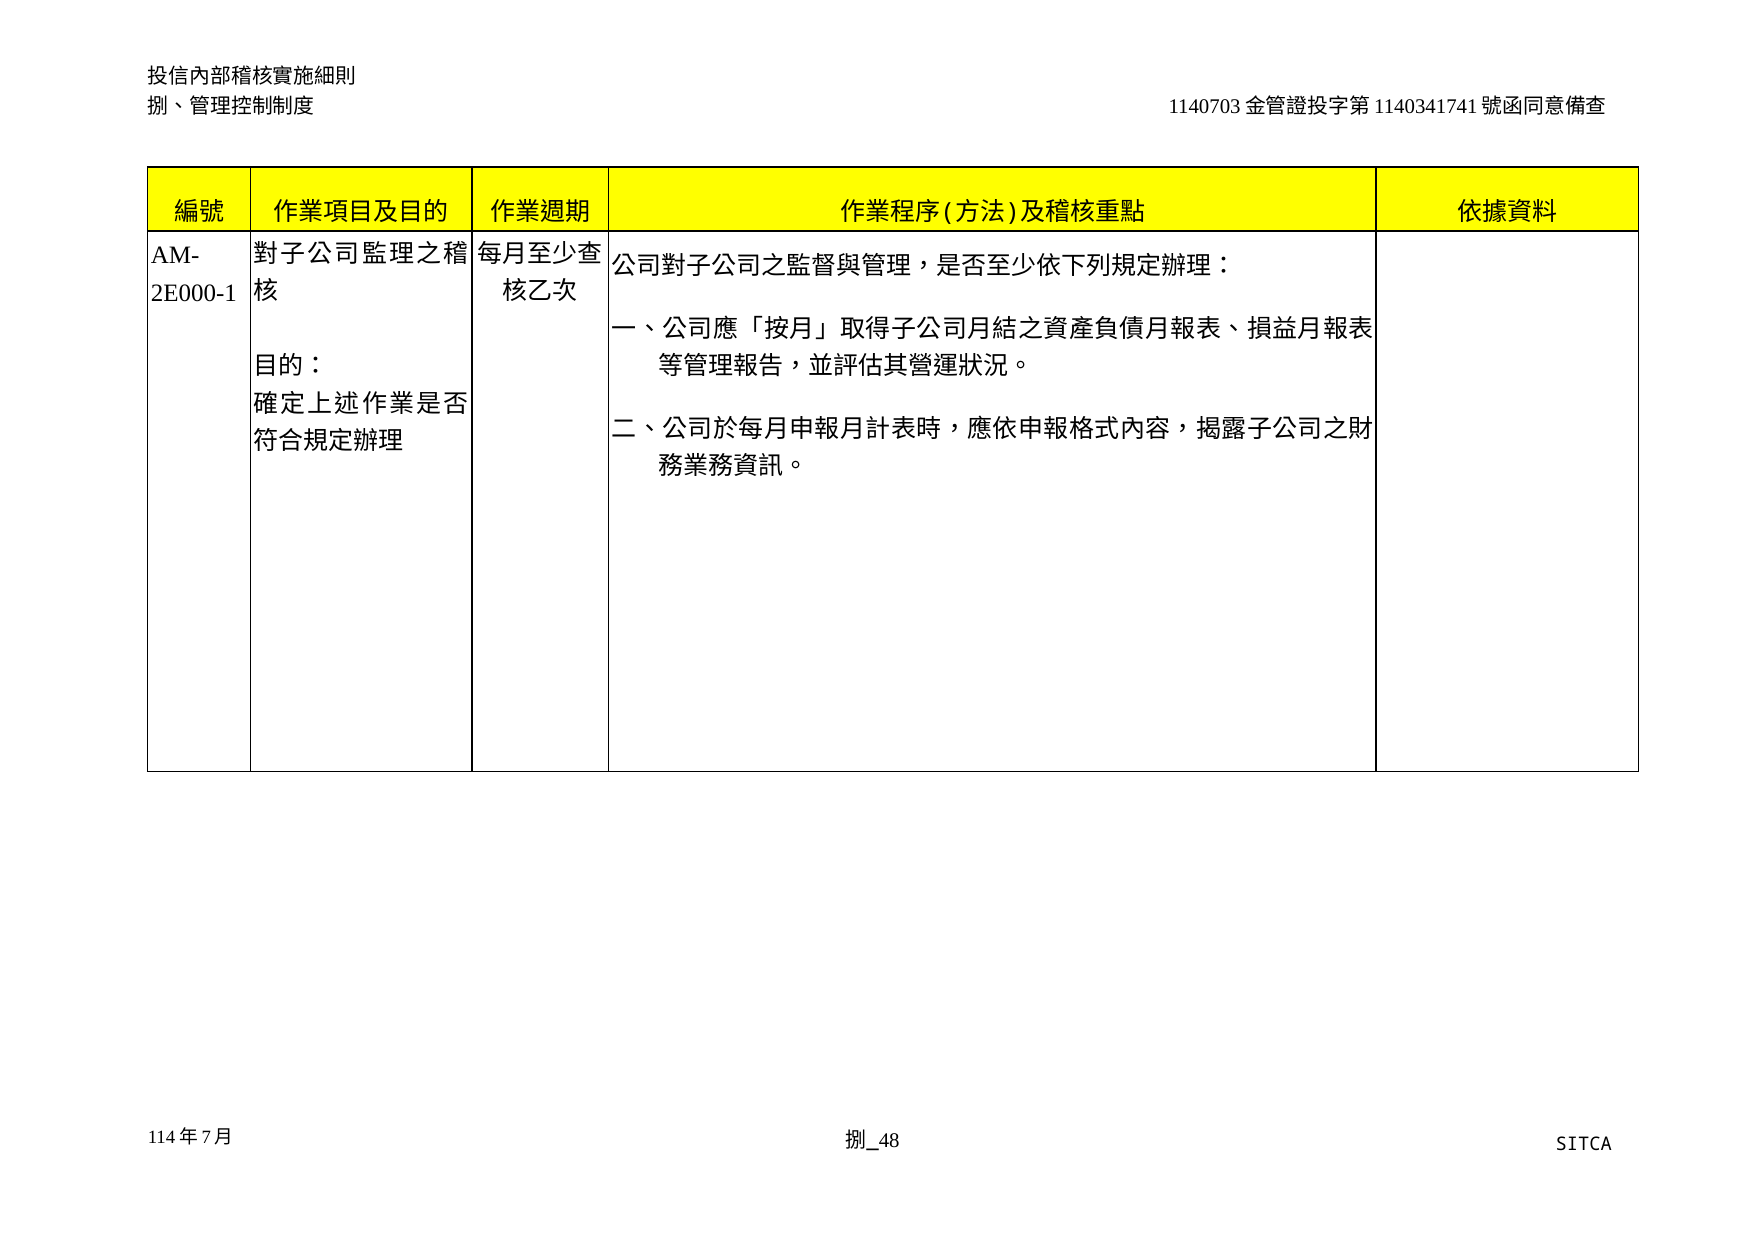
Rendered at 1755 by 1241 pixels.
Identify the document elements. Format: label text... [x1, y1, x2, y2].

table_header 作業週期 [473, 168, 608, 230]
table_cell 公司對子公司之監督與管理，是否至少依下列規定辦理： 一、公司應「按月」取得子公司月結之資產負債月報表、損益月報表等管理報告，並評估其營運狀況。 二、公司於每月申報月計表時，應依申報格式內容，揭露子公司之財務業務資訊。 [609, 232, 1375, 771]
table_header 作業項目及目的 [251, 168, 471, 230]
table_cell 每月至少查核乙次 [473, 232, 608, 771]
table_cell [1377, 232, 1638, 771]
table_header 編號 [148, 168, 250, 230]
table_header 依據資料 [1377, 168, 1638, 230]
table_cell AM-2E000-1 [148, 232, 250, 771]
table_cell 對子公司監理之稽核 目的： 確定上述作業是否符合規定辦理 [251, 232, 471, 771]
table_header 作業程序(方法)及稽核重點 [609, 168, 1375, 230]
